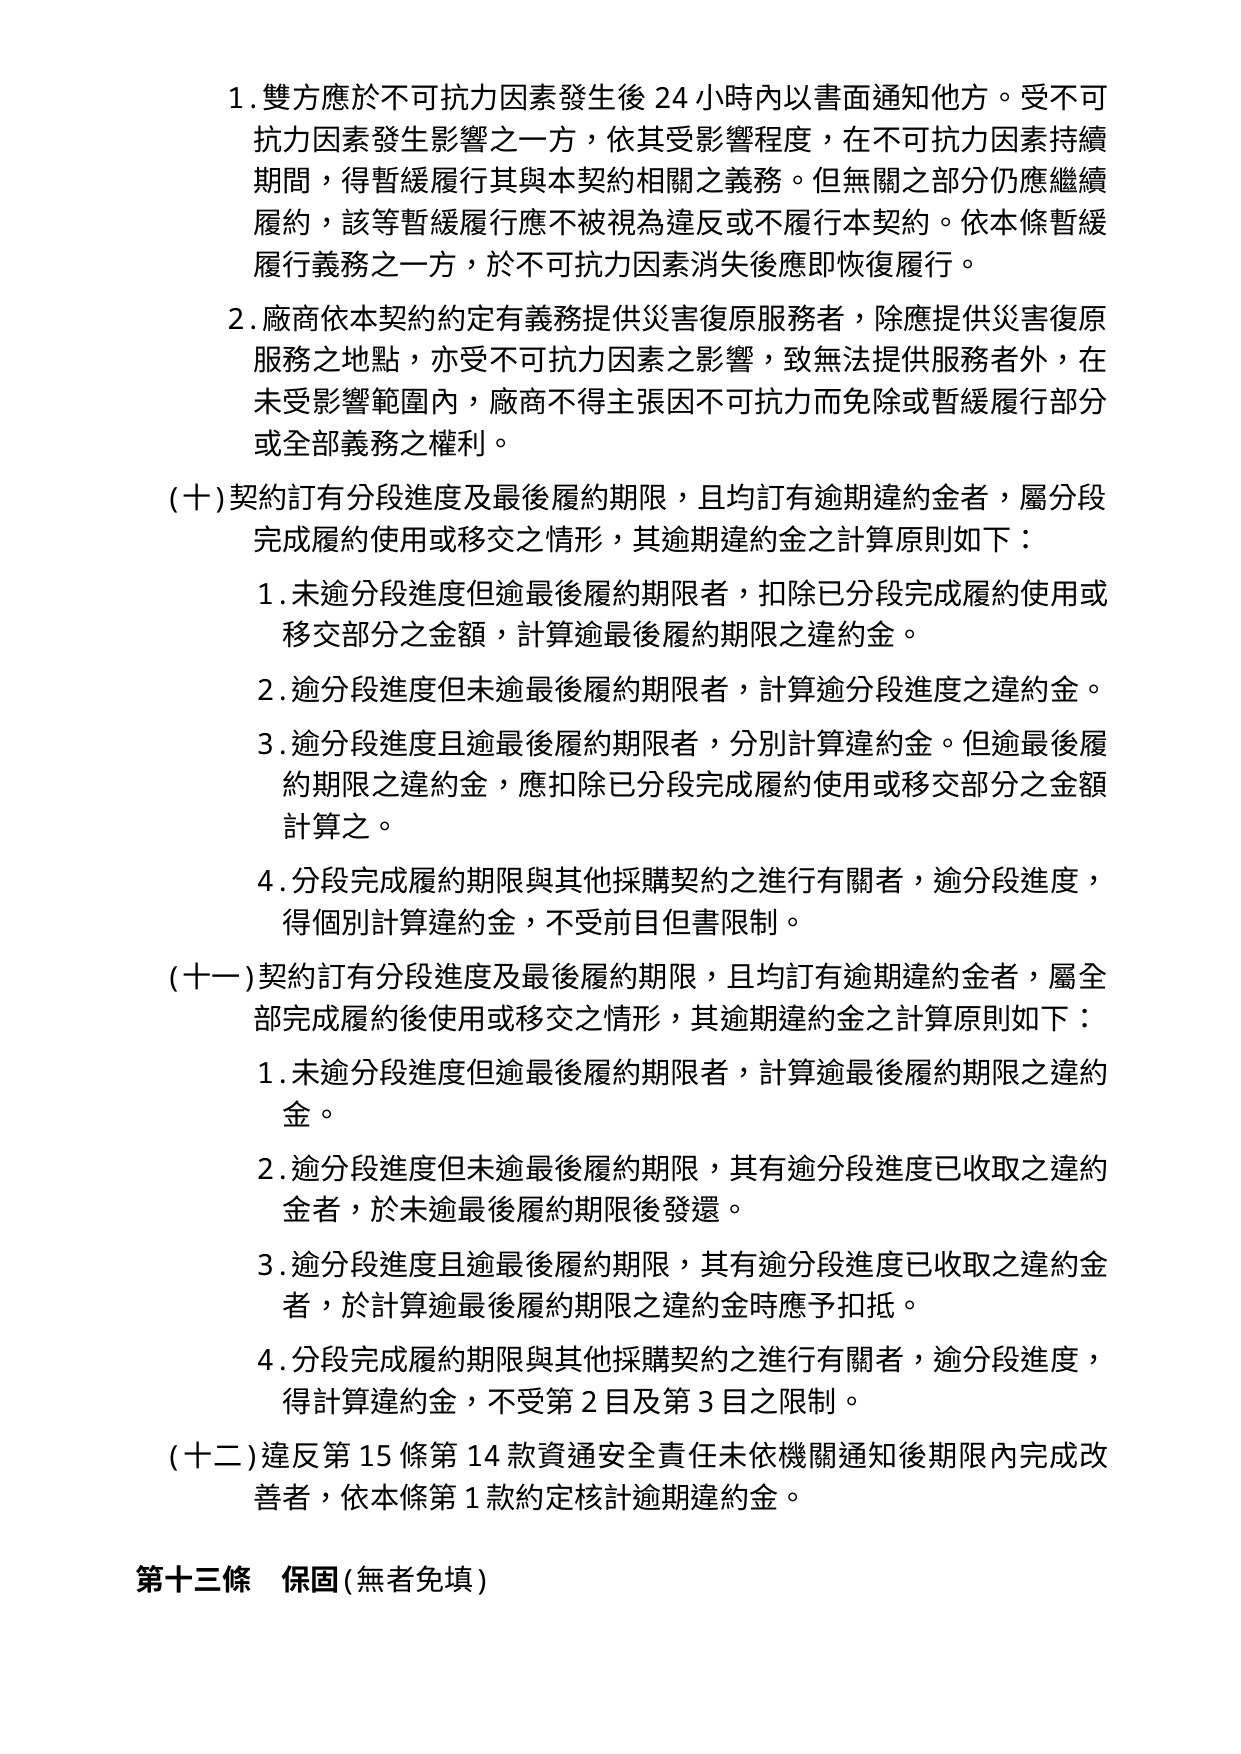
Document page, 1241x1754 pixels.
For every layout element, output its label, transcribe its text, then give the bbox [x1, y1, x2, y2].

text 3.逾分段進度且逾最後履約期限者，分別計算違約金。但逾最後履約期限之違約金，應扣除已分段完成履約使用或移交部分之金額計算之。 [256, 721, 1109, 846]
text 1.雙方應於不可抗力因素發生後24小時內以書面通知他方。受不可抗力因素發生影響之一方，依其受影響程度，在不可抗力因素持續期間，得暫緩履行其與本契約相關之義務。但無關之部分仍應繼續履約，該等暫緩履行應不被視為違反或不履行本契約。依本條暫緩履行義務之一方，於不可抗力因素消失後應即恢復履行。 [227, 75, 1109, 283]
text 1.未逾分段進度但逾最後履約期限者，扣除已分段完成履約使用或移交部分之金額，計算逾最後履約期限之違約金。 [256, 571, 1109, 654]
text (十二)違反第15條第14款資通安全責任未依機關通知後期限內完成改善者，依本條第1款約定核計逾期違約金。 [164, 1433, 1109, 1517]
text (十一)契約訂有分段進度及最後履約期限，且均訂有逾期違約金者，屬全部完成履約後使用或移交之情形，其逾期違約金之計算原則如下： [164, 954, 1109, 1037]
text 3.逾分段進度且逾最後履約期限，其有逾分段進度已收取之違約金者，於計算逾最後履約期限之違約金時應予扣抵。 [256, 1242, 1109, 1325]
text (十)契約訂有分段進度及最後履約期限，且均訂有逾期違約金者，屬分段完成履約使用或移交之情形，其逾期違約金之計算原則如下： [164, 475, 1109, 558]
text 2.廠商依本契約約定有義務提供災害復原服務者，除應提供災害復原服務之地點，亦受不可抗力因素之影響，致無法提供服務者外，在未受影響範圍內，廠商不得主張因不可抗力而免除或暫緩履行部分或全部義務之權利。 [227, 296, 1109, 462]
text 1.未逾分段進度但逾最後履約期限者，計算逾最後履約期限之違約金。 [256, 1050, 1109, 1133]
text 第十三條 保固(無者免填) [135, 1558, 1109, 1598]
text 4.分段完成履約期限與其他採購契約之進行有關者，逾分段進度，得計算違約金，不受第2目及第3目之限制。 [256, 1337, 1109, 1421]
text 2.逾分段進度但未逾最後履約期限，其有逾分段進度已收取之違約金者，於未逾最後履約期限後發還。 [256, 1146, 1109, 1229]
text 4.分段完成履約期限與其他採購契約之進行有關者，逾分段進度，得個別計算違約金，不受前目但書限制。 [256, 858, 1109, 942]
text 2.逾分段進度但未逾最後履約期限者，計算逾分段進度之違約金。 [256, 667, 1109, 708]
